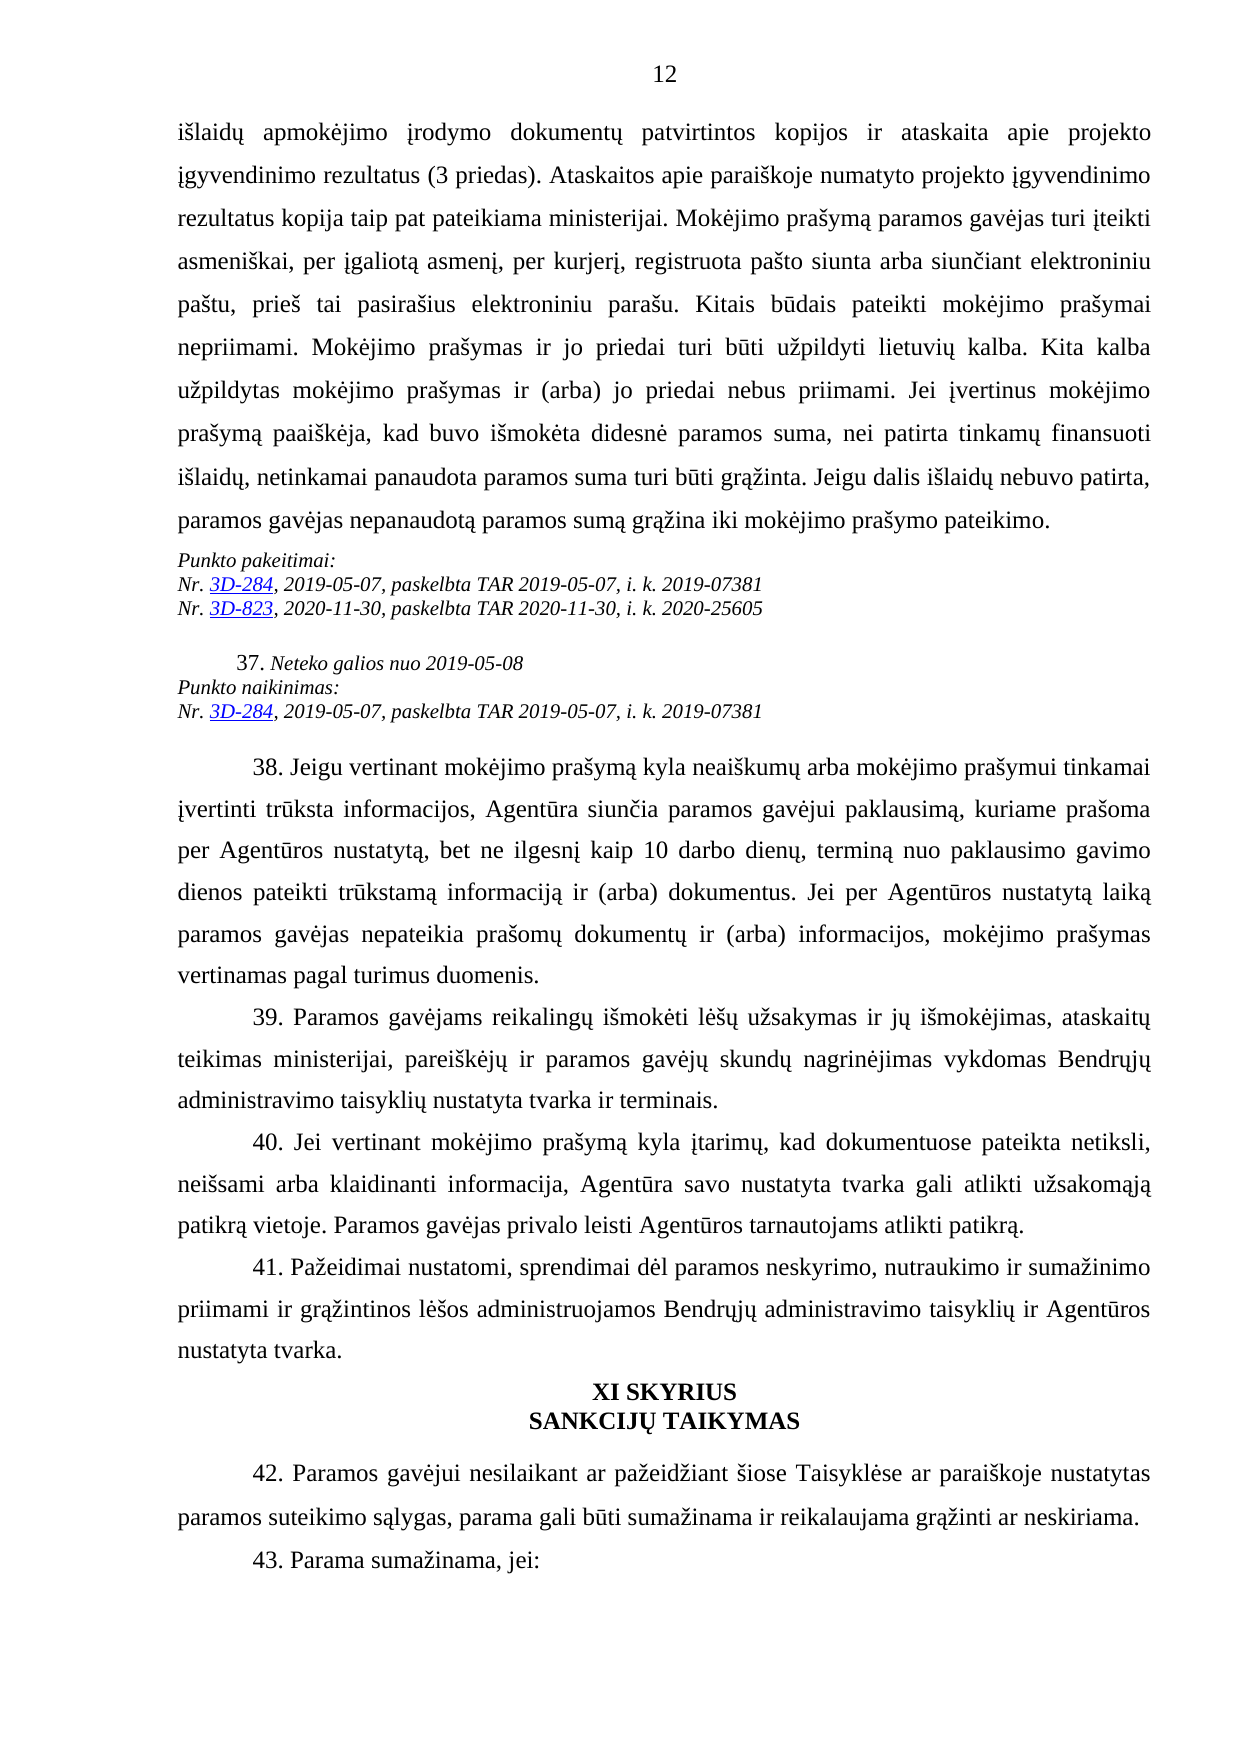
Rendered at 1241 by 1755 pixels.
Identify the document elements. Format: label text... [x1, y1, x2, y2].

text 41. Pažeidimai nustatomi, sprendimai dėl paramos neskyrimo, nutraukimo ir sumažinimo priimami ir grąžintinos lėšos administruojamos Bendrųjų administravimo taisyklių ir Agentūros nustatyta tvarka. [177, 1252, 1152, 1364]
text 40. Jei vertinant mokėjimo prašymą kyla įtarimų, kad dokumentuose pateikta netiksli, neišsami arba klaidinanti informacija, Agentūra savo nustatyta tvarka gali atlikti užsakomąją patikrą vietoje. Paramos gavėjas privalo leisti Agentūros tarnautojams atlikti patikrą. [177, 1127, 1152, 1239]
text Punkto naikinimas: [177, 675, 1152, 699]
text 37. Neteko galios nuo 2019-05-08 [177, 649, 1152, 675]
text 43. Parama sumažinama, jei: [177, 1545, 1152, 1573]
text SANKCIJŲ TAIKYMAS [177, 1406, 1152, 1434]
text Nr. 3D-823, 2020-11-30, paskelbta TAR 2020-11-30, i. k. 2020-25605 [177, 596, 1152, 620]
text Nr. 3D-284, 2019-05-07, paskelbta TAR 2019-05-07, i. k. 2019-07381 [177, 572, 1152, 596]
text 39. Paramos gavėjams reikalingų išmokėti lėšų užsakymas ir jų išmokėjimas, ataskaitų teikimas ministerijai, pareiškėjų ir paramos gavėjų skundų nagrinėjimas vykdomas Bendrųjų administravimo taisyklių nustatyta tvarka ir terminais. [177, 1002, 1152, 1114]
text XI SKYRIUS [177, 1377, 1152, 1406]
text 38. Jeigu vertinant mokėjimo prašymą kyla neaiškumų arba mokėjimo prašymui tinkamai įvertinti trūksta informacijos, Agentūra siunčia paramos gavėjui paklausimą, kuriame prašoma per Agentūros nustatytą, bet ne ilgesnį kaip 10 darbo dienų, terminą nuo paklausimo gavimo dienos pateikti trūkstamą informaciją ir (arba) dokumentus. Jei per Agentūros nustatytą laiką paramos gavėjas nepateikia prašomų dokumentų ir (arba) informacijos, mokėjimo prašymas vertinamas pagal turimus duomenis. [177, 752, 1152, 989]
text Punkto pakeitimai: [177, 548, 1152, 572]
text Nr. 3D-284, 2019-05-07, paskelbta TAR 2019-05-07, i. k. 2019-07381 [177, 699, 1152, 723]
text išlaidų apmokėjimo įrodymo dokumentų patvirtintos kopijos ir ataskaita apie projekto įgyvendinimo rezultatus (3 priedas). Ataskaitos apie paraiškoje numatyto projekto įgyvendinimo rezultatus kopija taip pat pateikiama ministerijai. Mokėjimo prašymą paramos gavėjas turi įteikti asmeniškai, per įgaliotą asmenį, per kurjerį, registruota pašto siunta arba siunčiant elektroniniu paštu, prieš tai pasirašius elektroniniu parašu. Kitais būdais pateikti mokėjimo prašymai nepriimami. Mokėjimo prašymas ir jo priedai turi būti užpildyti lietuvių kalba. Kita kalba užpildytas mokėjimo prašymas ir (arba) jo priedai nebus priimami. Jei įvertinus mokėjimo prašymą paaiškėja, kad buvo išmokėta didesnė paramos suma, nei patirta tinkamų finansuoti išlaidų, netinkamai panaudota paramos suma turi būti grąžinta. Jeigu dalis išlaidų nebuvo patirta, paramos gavėjas nepanaudotą paramos sumą grąžina iki mokėjimo prašymo pateikimo. [177, 117, 1152, 533]
text 42. Paramos gavėjui nesilaikant ar pažeidžiant šiose Taisyklėse ar paraiškoje nustatytas paramos suteikimo sąlygas, parama gali būti sumažinama ir reikalaujama grąžinti ar neskiriama. [177, 1458, 1152, 1530]
